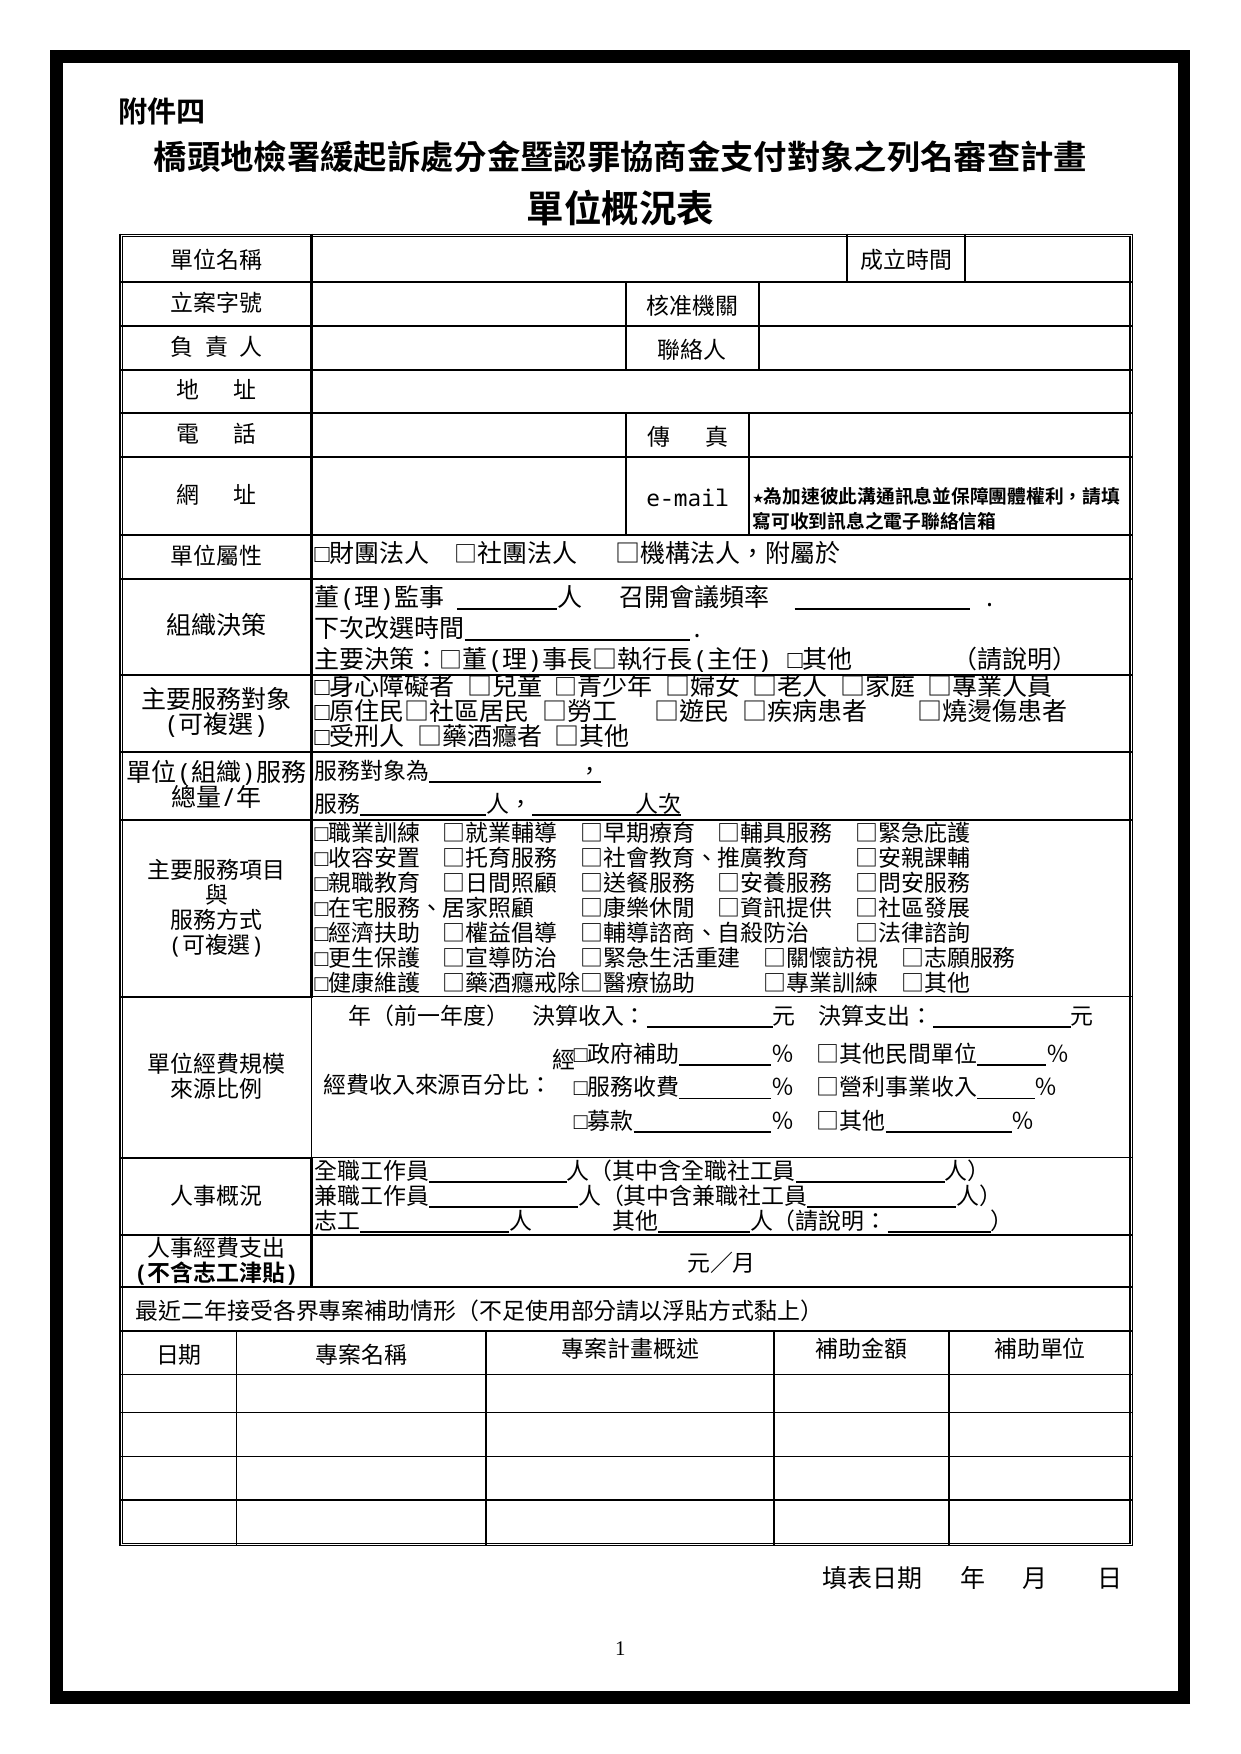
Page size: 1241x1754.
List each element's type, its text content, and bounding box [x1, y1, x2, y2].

table_cell [950, 1457, 1129, 1499]
table_cell □身心障礙者 □兒童 □青少年 □婦女 □老人 □家庭 □專業人員 □原住民□社區居民 □勞工 □遊民 □疾病患者 □燒燙傷患者 □受刑人 □藥酒癮者 □其他 [313, 676, 1129, 751]
table_cell 專案名稱 [237, 1332, 485, 1374]
table_cell [487, 1375, 773, 1412]
table_cell 專案計畫概述 [487, 1332, 773, 1374]
table_cell [313, 327, 625, 368]
table_cell 負 責 人 [123, 327, 310, 368]
table_cell 地 址 [123, 371, 310, 412]
table_cell 年（前一年度） 決算收入： 元 決算支出： 元 [312, 997, 1129, 1034]
table_cell [760, 327, 1129, 368]
table_cell [313, 458, 625, 534]
table_cell 傳 真 [627, 414, 748, 456]
table_cell 董(理)監事 人 召開會議頻率 . 下次改選時間 . 主要決策：□董(理)事長□執行長(主任) □其他 （請說明） [313, 580, 1129, 673]
table_header 成立時間 [848, 237, 964, 281]
table_cell [775, 1413, 948, 1456]
table_header [966, 237, 1129, 281]
table_cell [313, 371, 1129, 412]
table_cell ★為加速彼此溝通訊息並保障團體權利，請填寫可收到訊息之電子聯絡信箱 [750, 458, 1129, 534]
table_cell e-mail [627, 458, 748, 534]
table_cell □政府補助 ％ □其他民間單位 ％ □服務收費 ％ □營利事業收入 ％ □募款 ％ □其他 ％ [555, 1034, 1129, 1157]
table_cell [237, 1413, 485, 1456]
table_cell 人事概況 [123, 1159, 310, 1234]
table_cell [950, 1501, 1129, 1543]
table_cell 單位(組織)服務總量/年 [123, 753, 310, 819]
text 附件四 [118, 89, 1122, 131]
table_cell 網 址 [123, 458, 310, 534]
table_cell 人事經費支出 (不含志工津貼) [123, 1236, 310, 1286]
table_header [313, 237, 846, 281]
table_cell □財團法人 □社團法人 □機構法人，附屬於 [313, 536, 1129, 578]
table_cell 全職工作員 人（其中含全職社工員 人） 兼職工作員 人（其中含兼職社工員 人） 志工 人 其他 人（請說明： ） [313, 1158, 1129, 1234]
table_cell [123, 1457, 236, 1499]
table_cell [123, 1501, 236, 1543]
table_cell [950, 1375, 1129, 1412]
table_cell 補助單位 [950, 1332, 1129, 1374]
table_cell 主要服務對象 (可複選) [123, 676, 310, 751]
table_cell [237, 1457, 485, 1499]
table_cell [487, 1501, 773, 1543]
text 橋頭地檢署緩起訴處分金暨認罪協商金支付對象之列名審查計畫 [118, 131, 1122, 179]
table_cell 補助金額 [775, 1332, 948, 1374]
table_cell 核准機關 [627, 283, 758, 325]
table_cell [775, 1457, 948, 1499]
table_cell [313, 414, 625, 456]
table_cell [123, 1375, 236, 1412]
table_cell [750, 414, 1129, 456]
table_cell 組織決策 [123, 580, 310, 673]
table_cell [487, 1413, 773, 1456]
table_cell 最近二年接受各界專案補助情形（不足使用部分請以浮貼方式黏上） [123, 1288, 1129, 1330]
table_cell [313, 283, 625, 325]
table_cell 服務對象為 ， 服務 人， 人次 [313, 753, 1129, 819]
table_cell □職業訓練 □就業輔導 □早期療育 □輔具服務 □緊急庇護 □收容安置 □托育服務 □社會教育、推廣教育 □安親課輔 □親職教育 □日間照顧 □送餐服務 □安養服務 □問安服務 □在宅服務、居家照顧 □康樂休閒 □資訊提供 □社區發展 □經濟扶助 □權益倡導 □輔導諮商、自殺防治 □法律諮詢 □更生保護 □宣導防治 □緊急生活重建 □關懷訪視 □志願服務 □健康維護 □藥酒癮戒除□醫療協助 □專業訓練 □其他 [313, 821, 1129, 996]
table_cell [760, 283, 1129, 325]
table_cell [237, 1375, 485, 1412]
table_cell 經經費收入來源百分比： [312, 1034, 555, 1157]
table_cell [775, 1501, 948, 1543]
table_cell 日期 [123, 1332, 236, 1374]
text 單位概況表 [118, 179, 1122, 233]
table_cell 聯絡人 [627, 327, 758, 368]
table_cell [123, 1413, 236, 1456]
table_cell 立案字號 [123, 283, 310, 325]
table_cell [237, 1501, 485, 1543]
text 填表日期 年 月 日 [118, 1559, 1122, 1595]
table_cell 單位屬性 [123, 536, 310, 578]
table_cell [950, 1413, 1129, 1456]
table_cell [487, 1457, 773, 1499]
table_cell 主要服務項目 與 服務方式 (可複選) [123, 821, 310, 996]
table_cell 元／月 [313, 1236, 1129, 1286]
table_cell 單位經費規模 來源比例 [123, 998, 311, 1157]
table_cell [775, 1375, 948, 1412]
table_header 單位名稱 [123, 237, 310, 281]
table_cell 電 話 [123, 414, 310, 456]
